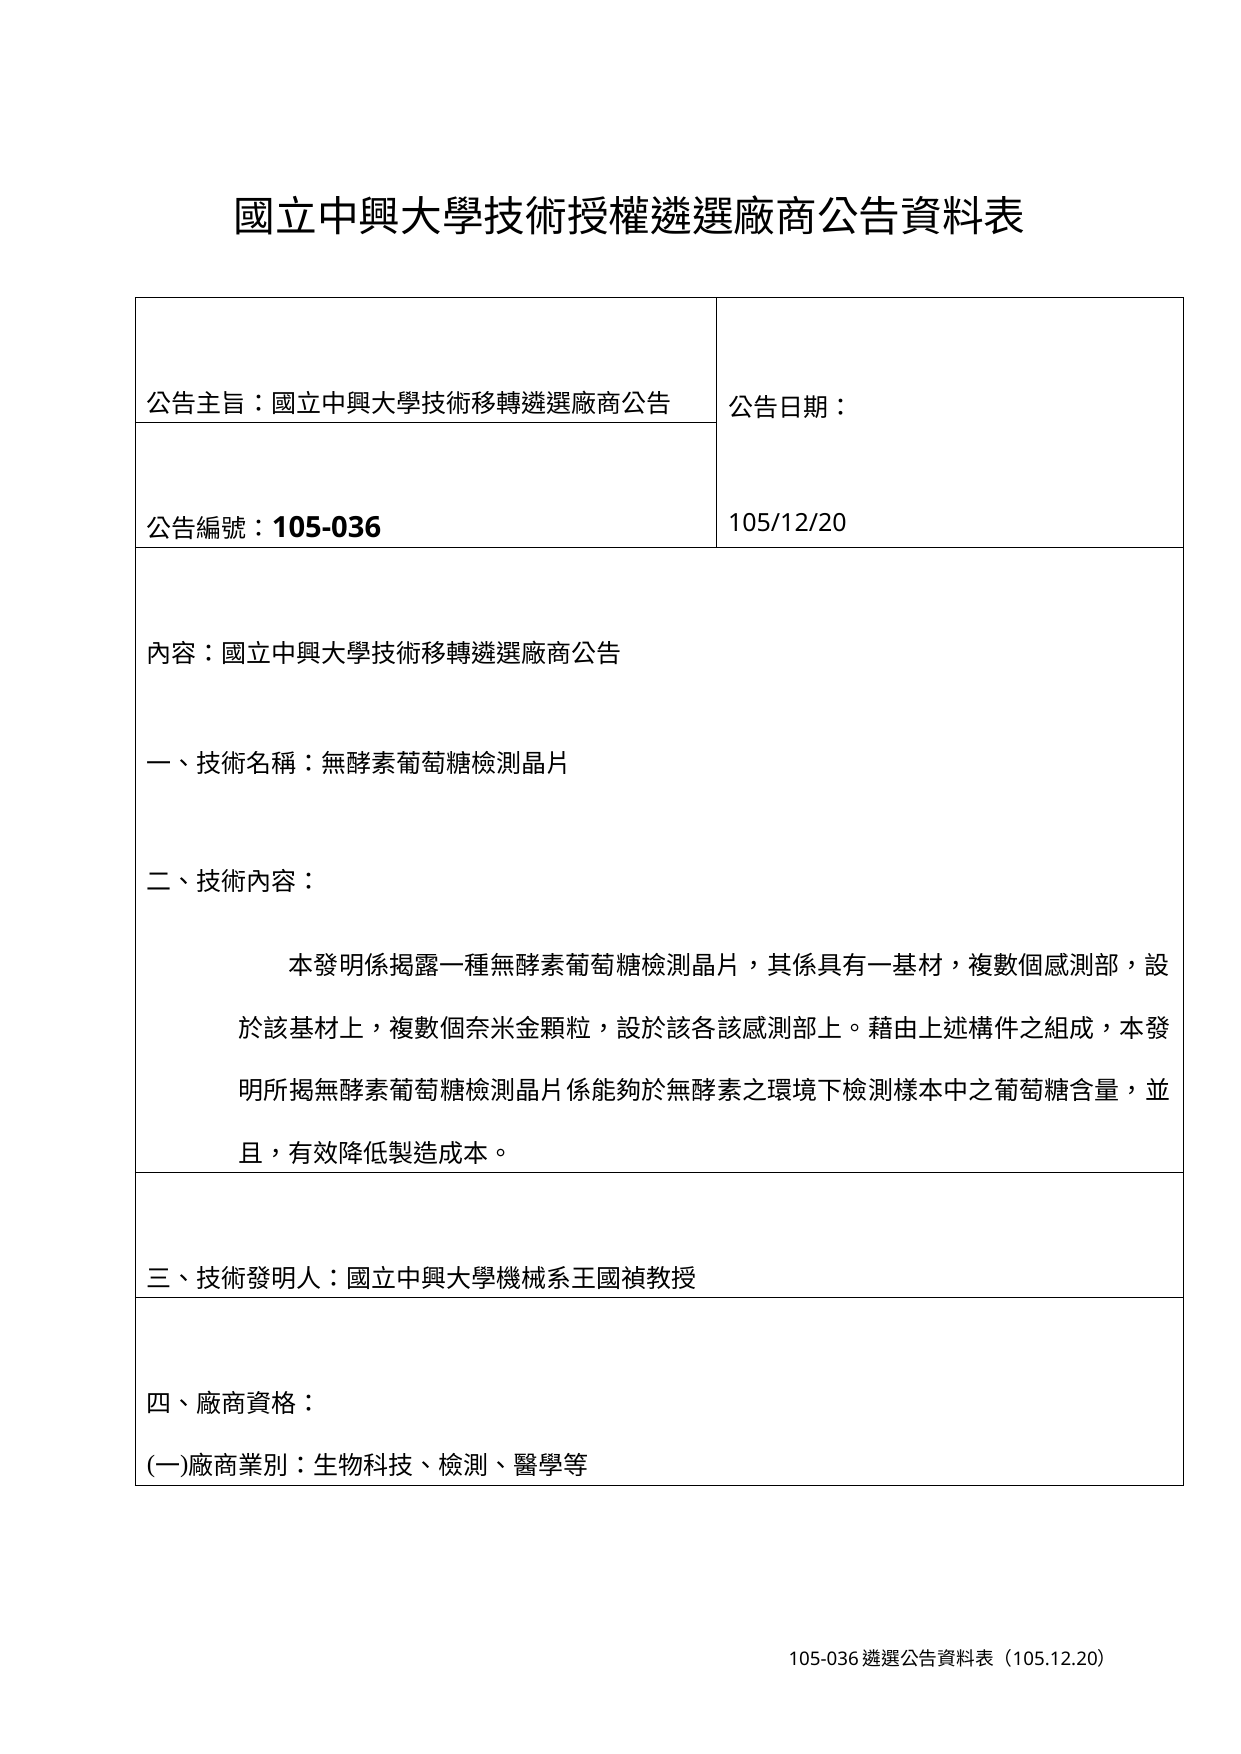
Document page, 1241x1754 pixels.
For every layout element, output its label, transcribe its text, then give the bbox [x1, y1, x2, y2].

table_cell 內容：國立中興大學技術移轉遴選廠商公告 一、技術名稱：無酵素葡萄糖檢測晶片 二、技術內容： 本發明係揭露一種無酵素葡萄糖檢測晶片，其係具有一基材，複數個感測部，設於該基材上，複數個奈米金顆粒，設於該各該感測部上。藉由上述構件之組成，本發明所揭無酵素葡萄糖檢測晶片係能夠於無酵素之環境下檢測樣本中之葡萄糖含量，並且，有效降低製造成本。 [136, 548, 1183, 1172]
table_cell 公告編號：105-036 [136, 423, 716, 547]
table_header 公告主旨：國立中興大學技術移轉遴選廠商公告 [136, 298, 716, 422]
table_header 公告日期： 105/12/20 [717, 298, 1183, 547]
text 國立中興大學技術授權遴選廠商公告資料表 [143, 172, 1116, 234]
table_cell 四、廠商資格： (一)廠商業別：生物科技、檢測、醫學等 [136, 1298, 1183, 1484]
table_cell 三、技術發明人：國立中興大學機械系王國禎教授 [136, 1173, 1183, 1297]
